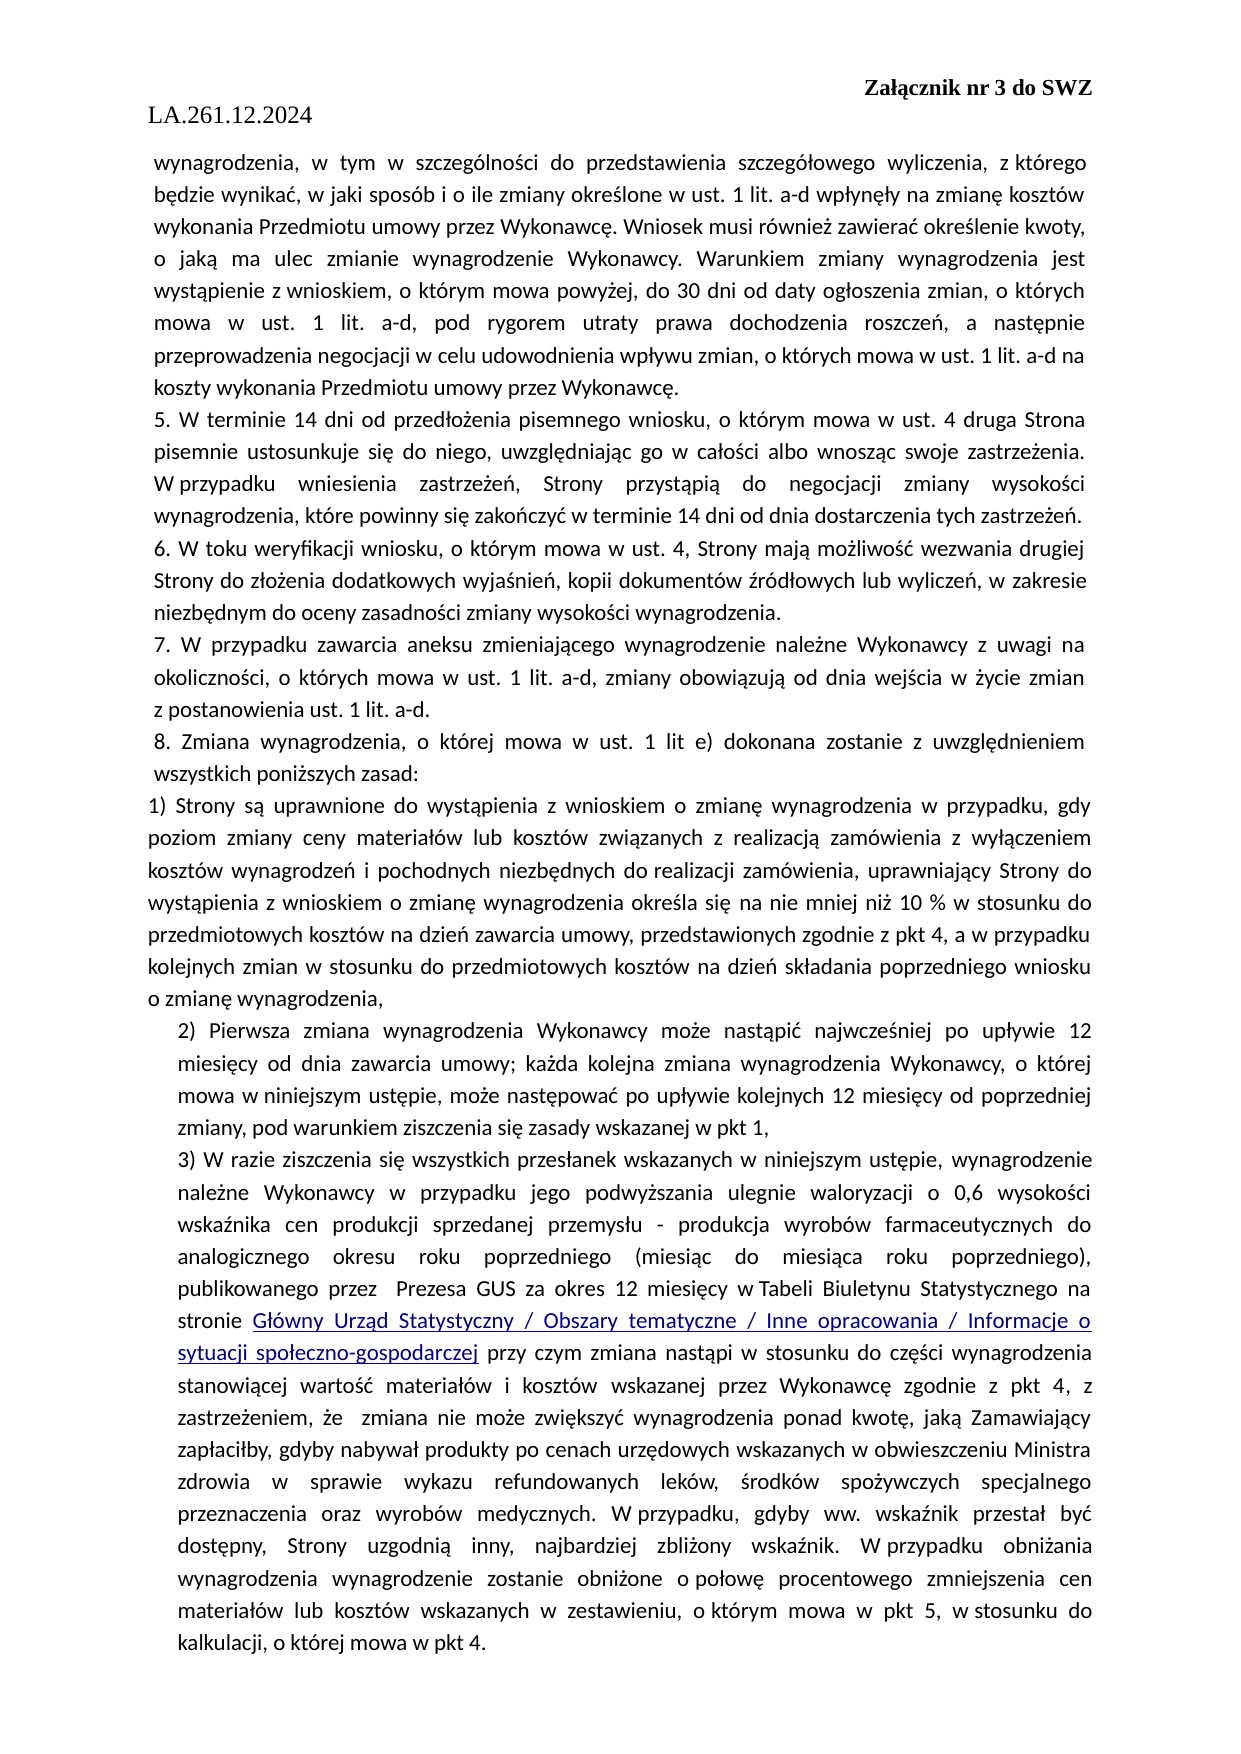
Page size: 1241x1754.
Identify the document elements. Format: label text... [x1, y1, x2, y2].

text 5. W terminie 14 dni od przedłożenia pisemnego wniosku, o którym mowa w ust. 4 druga Strona pisemnie ustosunkuje się do niego, uwzględniając go w całości albo wnosząc swoje zastrzeżenia. W przypadku wniesienia zastrzeżeń, Strony przystąpią do negocjacji zmiany wysokości wynagrodzenia, które powinny się zakończyć w terminie 14 dni od dnia dostarczenia tych zastrzeżeń. [153, 405, 1087, 530]
text 2) Pierwsza zmiana wynagrodzenia Wykonawcy może nastąpić najwcześniej po upływie 12 miesięcy od dnia zawarcia umowy; każda kolejna zmiana wynagrodzenia Wykonawcy, o której mowa w niniejszym ustępie, może następować po upływie kolejnych 12 miesięcy od poprzedniej zmiany, pod warunkiem ziszczenia się zasady wskazanej w pkt 1, [177, 1017, 1093, 1141]
text 3) W razie ziszczenia się wszystkich przesłanek wskazanych w niniejszym ustępie, wynagrodzenie należne Wykonawcy w przypadku jego podwyższania ulegnie waloryzacji o 0,6 wysokości wskaźnika cen produkcji sprzedanej przemysłu - produkcja wyrobów farmaceutycznych do analogicznego okresu roku poprzedniego (miesiąc do miesiąca roku poprzedniego), publikowanego przez Prezesa GUS za okres 12 miesięcy w Tabeli Biuletynu Statystycznego na stronie Główny Urząd Statystyczny / Obszary tematyczne / Inne opracowania / Informacje o sytuacji społeczno-gospodarczej przy czym zmiana nastąpi w stosunku do części wynagrodzenia stanowiącej wartość materiałów i kosztów wskazanej przez Wykonawcę zgodnie z pkt 4, z zastrzeżeniem, że zmiana nie może zwiększyć wynagrodzenia ponad kwotę, jaką Zamawiający zapłaciłby, gdyby nabywał produkty po cenach urzędowych wskazanych w obwieszczeniu Ministra zdrowia w sprawie wykazu refundowanych leków, środków spożywczych specjalnego przeznaczenia oraz wyrobów medycznych. W przypadku, gdyby ww. wskaźnik przestał być dostępny, Strony uzgodnią inny, najbardziej zbliżony wskaźnik. W przypadku obniżania wynagrodzenia wynagrodzenie zostanie obniżone o połowę procentowego zmniejszenia cen materiałów lub kosztów wskazanych w zestawieniu, o którym mowa w pkt 5, w stosunku do kalkulacji, o której mowa w pkt 4. [177, 1145, 1093, 1656]
text wynagrodzenia, w tym w szczególności do przedstawienia szczegółowego wyliczenia, z którego będzie wynikać, w jaki sposób i o ile zmiany określone w ust. 1 lit. a-d wpłynęły na zmianę kosztów wykonania Przedmiotu umowy przez Wykonawcę. Wniosek musi również zawierać określenie kwoty, o jaką ma ulec zmianie wynagrodzenie Wykonawcy. Warunkiem zmiany wynagrodzenia jest wystąpienie z wnioskiem, o którym mowa powyżej, do 30 dni od daty ogłoszenia zmian, o których mowa w ust. 1 lit. a-d, pod rygorem utraty prawa dochodzenia roszczeń, a następnie przeprowadzenia negocjacji w celu udowodnienia wpływu zmian, o których mowa w ust. 1 lit. a-d na koszty wykonania Przedmiotu umowy przez Wykonawcę. [153, 148, 1087, 401]
text 8. Zmiana wynagrodzenia, o której mowa w ust. 1 lit e) dokonana zostanie z uwzględnieniem wszystkich poniższych zasad: [153, 727, 1087, 787]
text 7. W przypadku zawarcia aneksu zmieniającego wynagrodzenie należne Wykonawcy z uwagi na okoliczności, o których mowa w ust. 1 lit. a-d, zmiany obowiązują od dnia wejścia w życie zmian z postanowienia ust. 1 lit. a-d. [153, 630, 1087, 723]
text 1) Strony są uprawnione do wystąpienia z wnioskiem o zmianę wynagrodzenia w przypadku, gdy poziom zmiany ceny materiałów lub kosztów związanych z realizacją zamówienia z wyłączeniem kosztów wynagrodzeń i pochodnych niezbędnych do realizacji zamówienia, uprawniający Strony do wystąpienia z wnioskiem o zmianę wynagrodzenia określa się na nie mniej niż 10 % w stosunku do przedmiotowych kosztów na dzień zawarcia umowy, przedstawionych zgodnie z pkt 4, a w przypadku kolejnych zmian w stosunku do przedmiotowych kosztów na dzień składania poprzedniego wniosku o zmianę wynagrodzenia, [148, 791, 1093, 1012]
text 6. W toku weryfikacji wniosku, o którym mowa w ust. 4, Strony mają możliwość wezwania drugiej Strony do złożenia dodatkowych wyjaśnień, kopii dokumentów źródłowych lub wyliczeń, w zakresie niezbędnym do oceny zasadności zmiany wysokości wynagrodzenia. [153, 534, 1087, 626]
